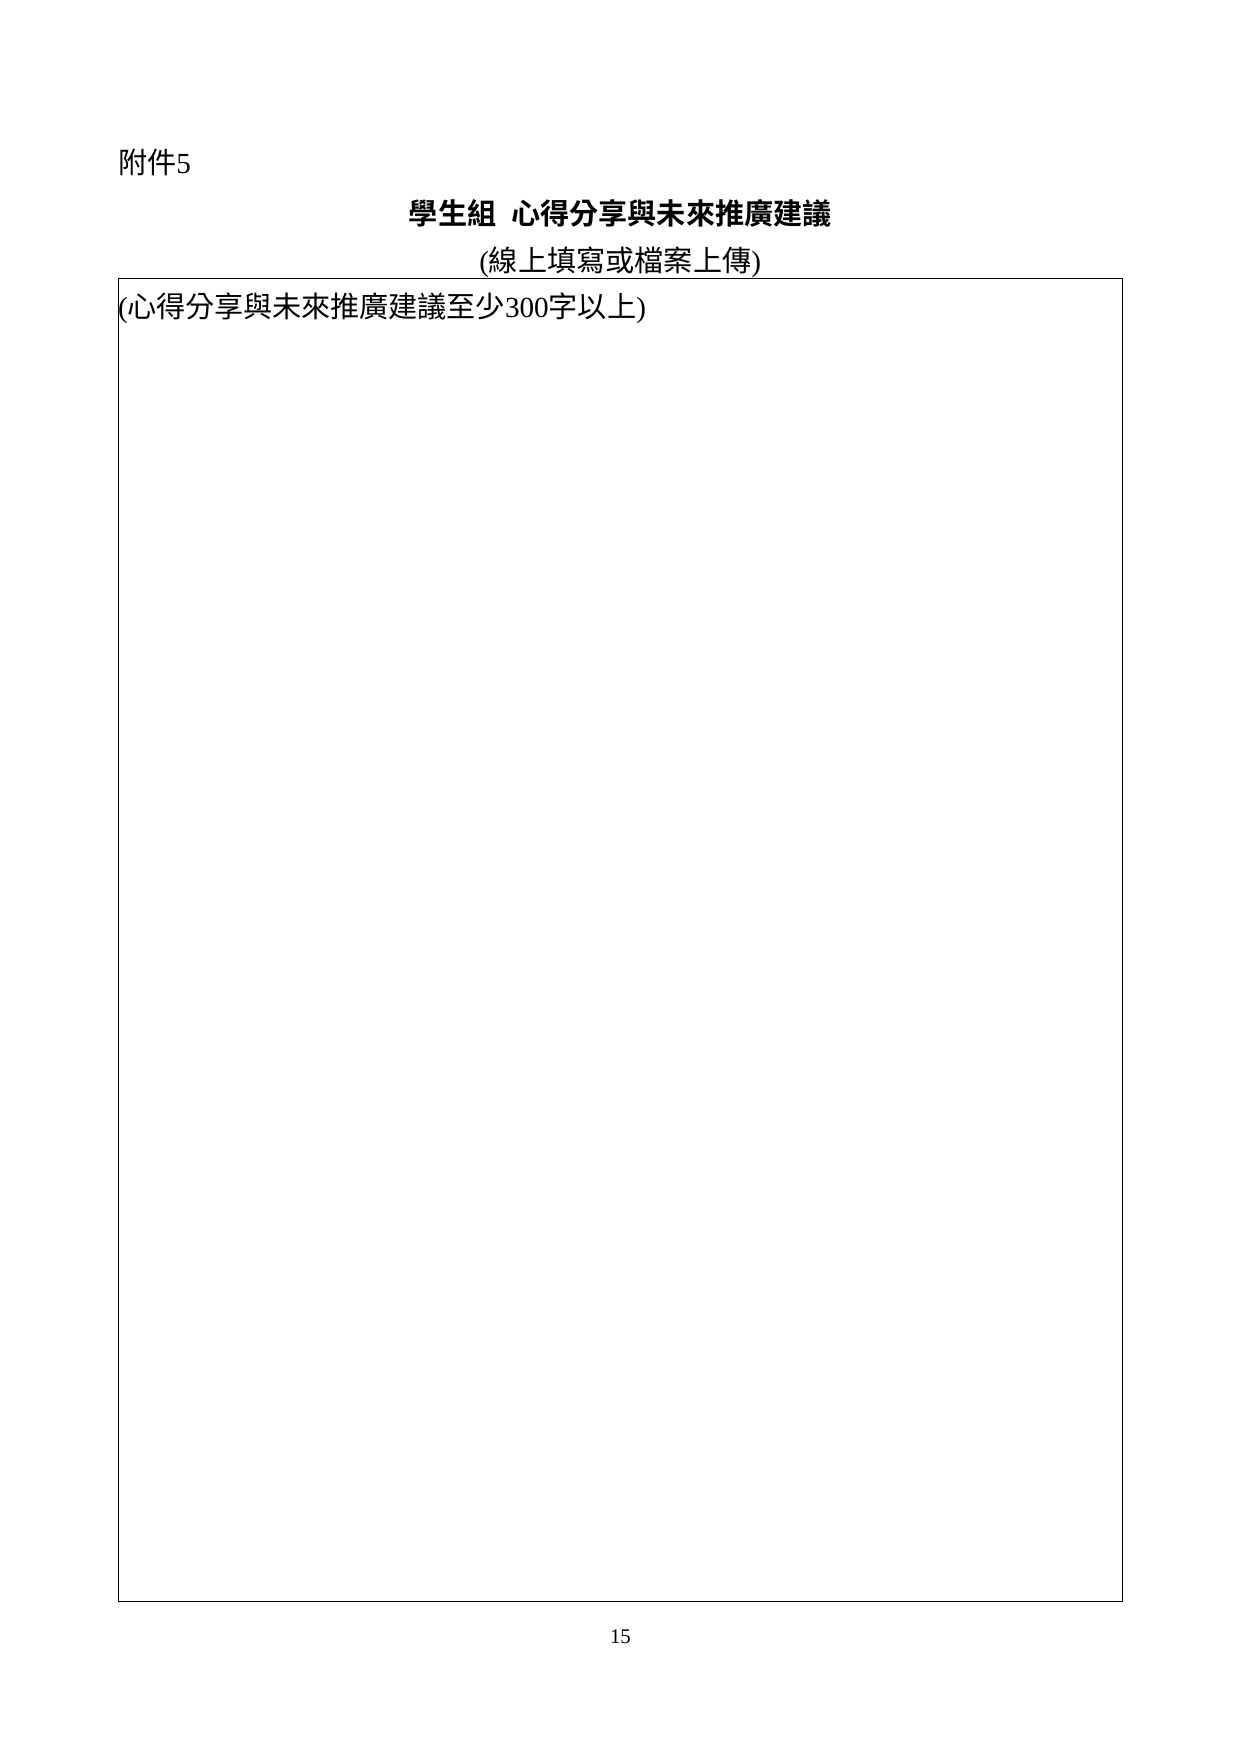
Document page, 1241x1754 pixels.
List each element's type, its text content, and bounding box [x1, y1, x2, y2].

table_header (心得分享與未來推廣建議至少300字以上) [119, 279, 1122, 1601]
text (線上填寫或檔案上傳) [118, 248, 1122, 277]
text 學生組 心得分享與未來推廣建議 [118, 201, 1122, 230]
text 附件5 [118, 136, 1122, 183]
